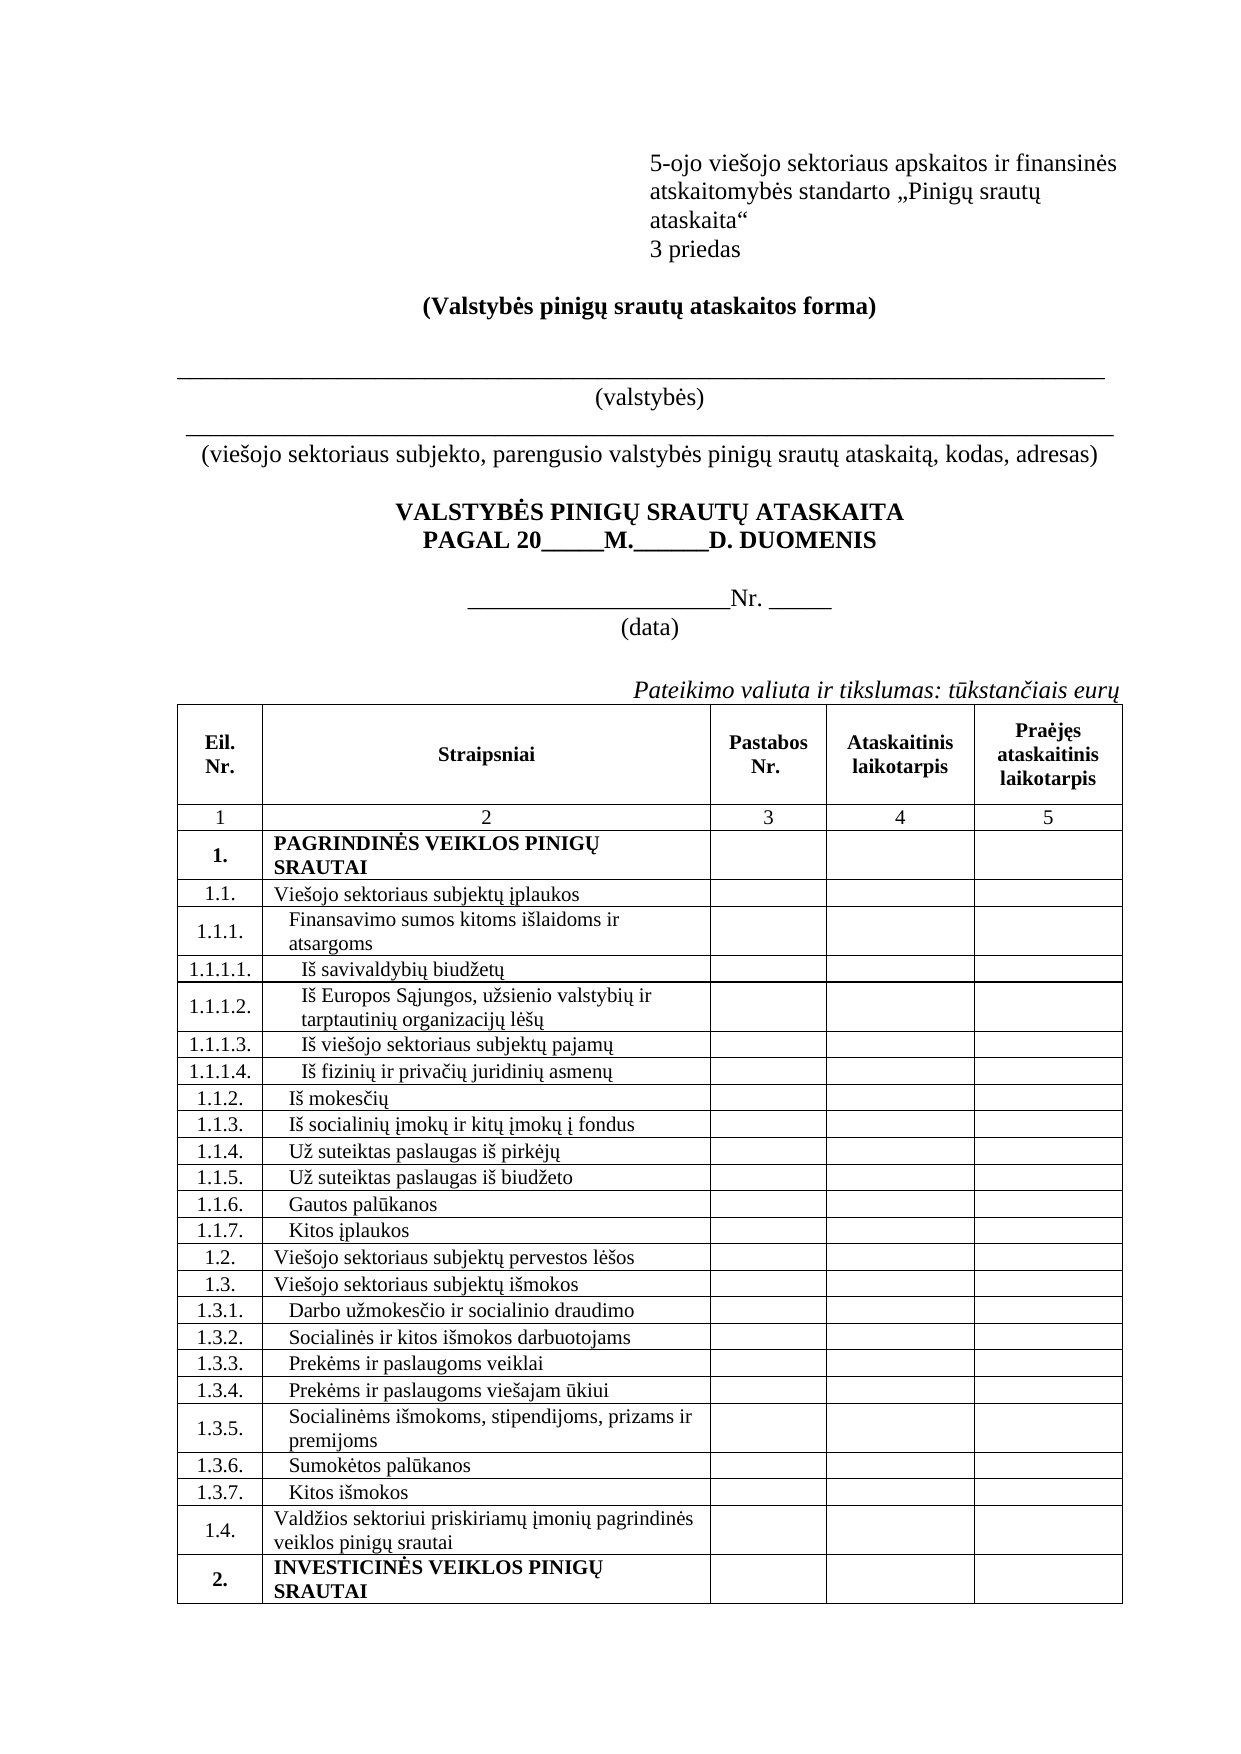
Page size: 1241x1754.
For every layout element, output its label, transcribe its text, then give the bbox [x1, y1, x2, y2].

table_cell [975, 983, 1122, 1031]
text Pateikimo valiuta ir tikslumas: tūkstančiais eurų [177, 675, 1122, 703]
table_cell 1.4. [178, 1506, 262, 1554]
table_cell [975, 1404, 1122, 1452]
table_cell [711, 1453, 826, 1478]
table_cell 1. [178, 831, 262, 879]
table_cell Iš mokesčių [263, 1085, 710, 1110]
table_cell [711, 1404, 826, 1452]
table_cell [827, 983, 974, 1031]
table_cell [827, 1271, 974, 1296]
table_cell 1.3.7. [178, 1479, 262, 1505]
table_cell Už suteiktas paslaugas iš pirkėjų [263, 1138, 710, 1163]
table_cell 1.3.1. [178, 1297, 262, 1323]
table_header Pastabos Nr. [711, 705, 826, 803]
table_cell Viešojo sektoriaus subjektų įplaukos [263, 880, 710, 906]
table_cell 1.1.1. [178, 907, 262, 955]
table_cell [711, 1165, 826, 1190]
table_cell [711, 1350, 826, 1376]
table_cell 1.3. [178, 1271, 262, 1296]
table_cell [711, 1297, 826, 1323]
table_cell [711, 1085, 826, 1110]
table_cell Valdžios sektoriui priskiriamų įmonių pagrindinės veiklos pinigų srautai [263, 1506, 710, 1554]
table_cell 3 [711, 805, 826, 830]
table_cell [975, 1555, 1122, 1603]
table_cell 1.1.1.2. [178, 983, 262, 1031]
table_cell [975, 1138, 1122, 1163]
table_cell [975, 907, 1122, 955]
table_cell 1.1.2. [178, 1085, 262, 1110]
table_cell 1.1.3. [178, 1111, 262, 1137]
table_cell Iš savivaldybių biudžetų [263, 956, 710, 981]
table_cell Iš fizinių ir privačių juridinių asmenų [263, 1058, 710, 1084]
table_cell [827, 1244, 974, 1270]
table_cell [711, 1138, 826, 1163]
table_cell [827, 1404, 974, 1452]
table_cell 1 [178, 805, 262, 830]
table_cell [975, 1191, 1122, 1217]
table_cell 1.1.1.1. [178, 956, 262, 981]
table_cell [827, 907, 974, 955]
table_cell Darbo užmokesčio ir socialinio draudimo [263, 1297, 710, 1323]
table_cell [711, 1506, 826, 1554]
table_cell [827, 1218, 974, 1243]
table_cell Prekėms ir paslaugoms veiklai [263, 1350, 710, 1376]
table_cell [827, 1032, 974, 1057]
table_cell [975, 1324, 1122, 1349]
text PAGAL 20_____M.______D. DUOMENIS [177, 526, 1122, 554]
table_cell Viešojo sektoriaus subjektų pervestos lėšos [263, 1244, 710, 1270]
table_cell 1.1.5. [178, 1165, 262, 1190]
table_cell 1.3.2. [178, 1324, 262, 1349]
table_cell [827, 1555, 974, 1603]
text 3 priedas [649, 234, 1122, 263]
table_cell [827, 1191, 974, 1217]
table_header Straipsniai [263, 705, 710, 803]
table_cell [975, 1058, 1122, 1084]
table_cell [827, 831, 974, 879]
table_cell [975, 1297, 1122, 1323]
table_cell [711, 1244, 826, 1270]
table_cell [827, 956, 974, 981]
table_cell [711, 983, 826, 1031]
table_cell [827, 1350, 974, 1376]
table_cell 1.1.1.4. [178, 1058, 262, 1084]
table_cell [975, 1032, 1122, 1057]
table_cell 1.3.4. [178, 1377, 262, 1402]
table_cell [827, 1085, 974, 1110]
table_cell [827, 1324, 974, 1349]
table_cell [827, 1138, 974, 1163]
table_cell Finansavimo sumos kitoms išlaidoms ir atsargoms [263, 907, 710, 955]
table_cell [975, 1271, 1122, 1296]
table_cell [711, 831, 826, 879]
table_cell [975, 831, 1122, 879]
text VALSTYBĖS PINIGŲ SRAUTŲ ATASKAITA [177, 497, 1122, 526]
table_cell [827, 1453, 974, 1478]
table_cell [975, 1165, 1122, 1190]
table_cell [711, 1377, 826, 1402]
table_cell Viešojo sektoriaus subjektų išmokos [263, 1271, 710, 1296]
table_cell [711, 880, 826, 906]
table_cell 1.3.3. [178, 1350, 262, 1376]
table_cell [975, 956, 1122, 981]
table_cell [827, 880, 974, 906]
table_cell 1.1.1.3. [178, 1032, 262, 1057]
table_cell 1.3.6. [178, 1453, 262, 1478]
table_cell 5 [975, 805, 1122, 830]
table_cell 1.1.4. [178, 1138, 262, 1163]
table_cell [975, 1111, 1122, 1137]
table_cell 4 [827, 805, 974, 830]
table_cell Iš socialinių įmokų ir kitų įmokų į fondus [263, 1111, 710, 1137]
table_header Eil. Nr. [178, 705, 262, 803]
table_cell [975, 1085, 1122, 1110]
table_cell [975, 880, 1122, 906]
table_cell 2 [263, 805, 710, 830]
table_cell [711, 956, 826, 981]
table_cell 1.3.5. [178, 1404, 262, 1452]
table_cell [975, 1218, 1122, 1243]
text (valstybės) [177, 382, 1122, 411]
text 5-ojo viešojo sektoriaus apskaitos ir finansinės atskaitomybės standarto „Pinigų srautų ataskaita“ [649, 148, 1122, 234]
table_cell 1.2. [178, 1244, 262, 1270]
table_cell Kitos išmokos [263, 1479, 710, 1505]
table_cell INVESTICINĖS VEIKLOS PINIGŲ SRAUTAI [263, 1555, 710, 1603]
table_cell [711, 907, 826, 955]
table_cell [827, 1479, 974, 1505]
table_cell [827, 1506, 974, 1554]
table_cell Kitos įplaukos [263, 1218, 710, 1243]
table_cell Socialinėms išmokoms, stipendijoms, prizams ir premijoms [263, 1404, 710, 1452]
table_cell Iš Europos Sąjungos, užsienio valstybių ir tarptautinių organizacijų lėšų [263, 983, 710, 1031]
table_cell Socialinės ir kitos išmokos darbuotojams [263, 1324, 710, 1349]
table_cell 1.1.6. [178, 1191, 262, 1217]
table_cell 2. [178, 1555, 262, 1603]
table_cell Už suteiktas paslaugas iš biudžeto [263, 1165, 710, 1190]
table_cell [827, 1165, 974, 1190]
text (viešojo sektoriaus subjekto, parengusio valstybės pinigų srautų ataskaitą, kodas, adresas) [177, 439, 1122, 468]
table_cell [827, 1111, 974, 1137]
table_cell [711, 1032, 826, 1057]
table_cell [975, 1377, 1122, 1402]
table_cell [827, 1058, 974, 1084]
table_header Ataskaitinis laikotarpis [827, 705, 974, 803]
table_cell [827, 1297, 974, 1323]
table_cell Sumokėtos palūkanos [263, 1453, 710, 1478]
table_cell 1.1.7. [178, 1218, 262, 1243]
table_cell [975, 1350, 1122, 1376]
text _____________________Nr. _____ [177, 583, 1122, 612]
table_cell [711, 1111, 826, 1137]
table_cell [711, 1271, 826, 1296]
table_cell [711, 1218, 826, 1243]
table_cell [975, 1453, 1122, 1478]
table_cell [711, 1479, 826, 1505]
table_cell Gautos palūkanos [263, 1191, 710, 1217]
table_cell [711, 1324, 826, 1349]
table_cell Iš viešojo sektoriaus subjektų pajamų [263, 1032, 710, 1057]
table_cell [711, 1191, 826, 1217]
table_cell [711, 1555, 826, 1603]
table_cell PAGRINDINĖS VEIKLOS PINIGŲ SRAUTAI [263, 831, 710, 879]
text (Valstybės pinigų srautų ataskaitos forma) [177, 291, 1122, 320]
table_cell [975, 1479, 1122, 1505]
table_cell [975, 1506, 1122, 1554]
table_header Praėjęs ataskaitinis laikotarpis [975, 705, 1122, 803]
table_cell [827, 1377, 974, 1402]
table_cell [711, 1058, 826, 1084]
text (data) [177, 612, 1122, 641]
table_cell 1.1. [178, 880, 262, 906]
table_cell Prekėms ir paslaugoms viešajam ūkiui [263, 1377, 710, 1402]
table_cell [975, 1244, 1122, 1270]
